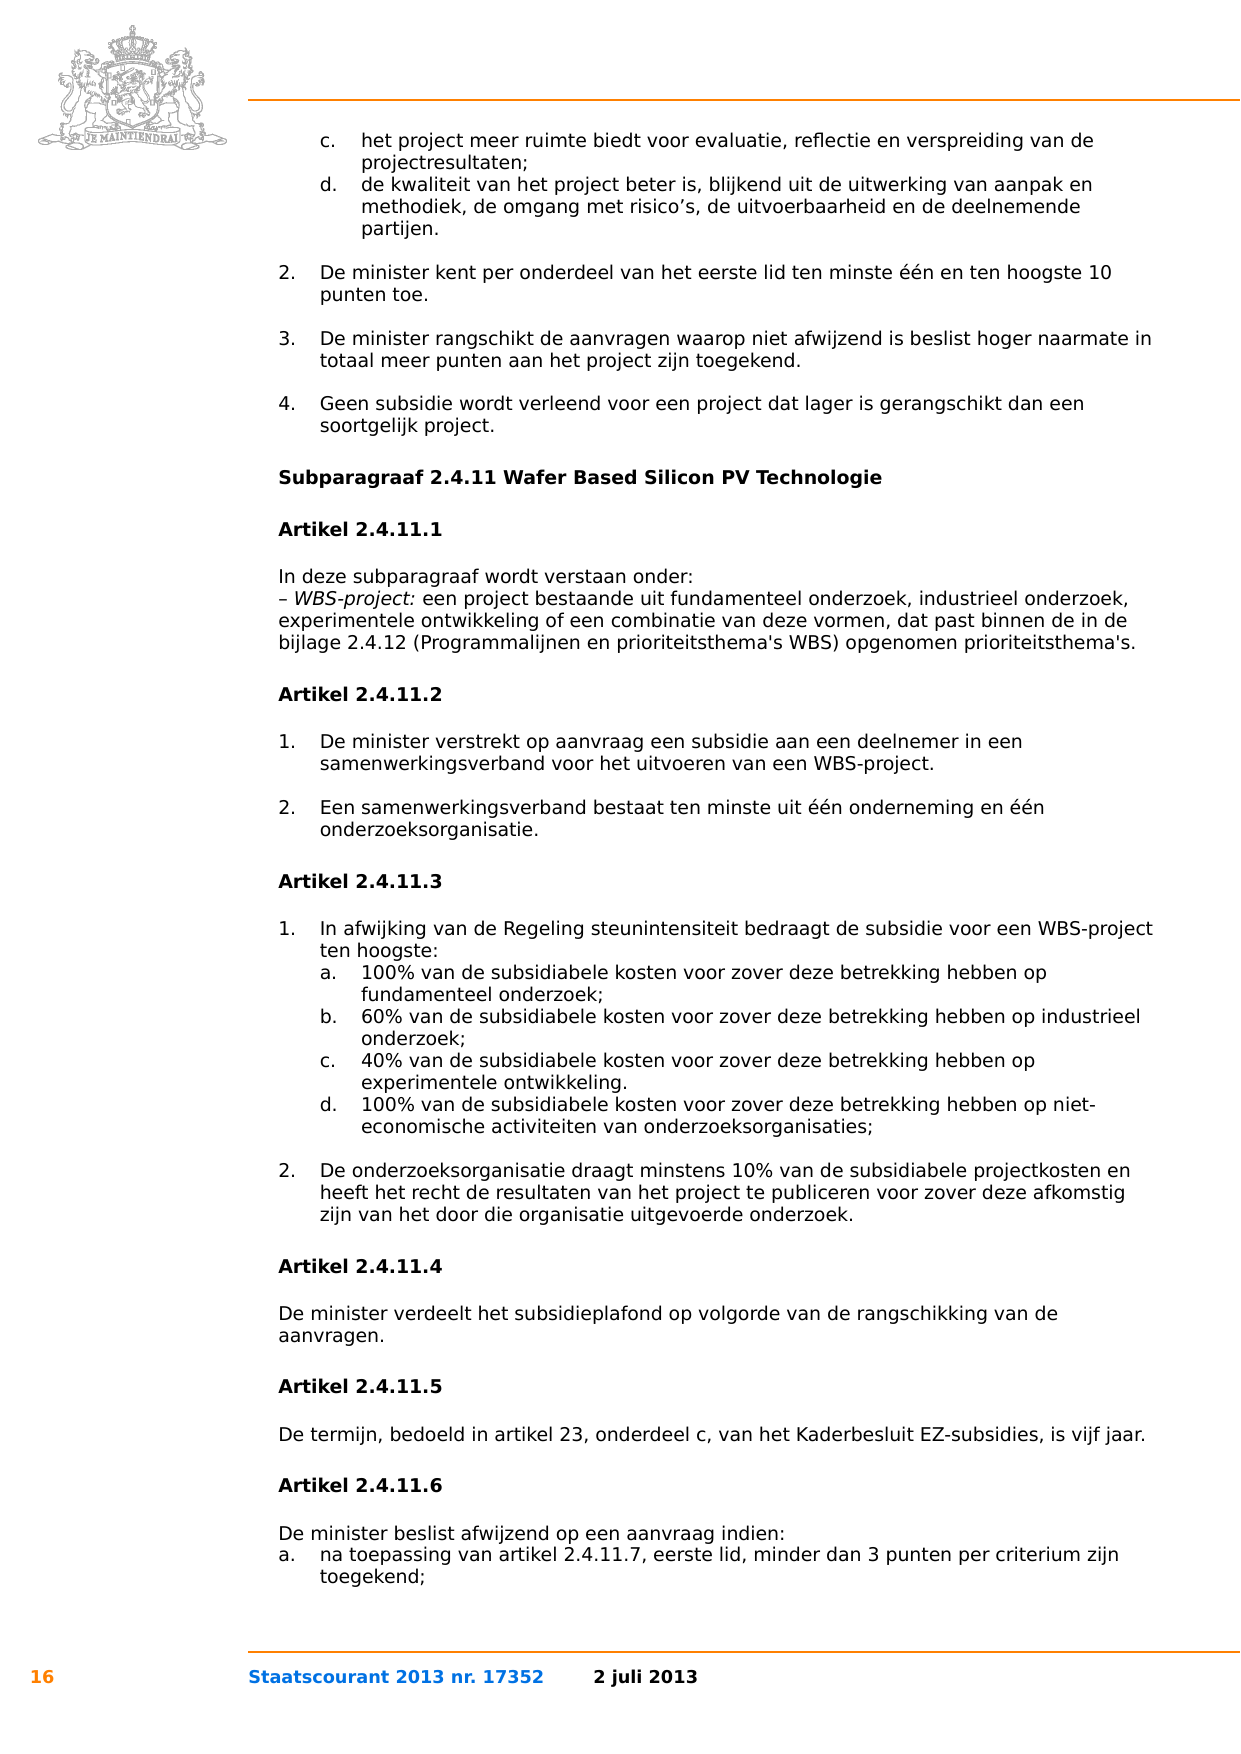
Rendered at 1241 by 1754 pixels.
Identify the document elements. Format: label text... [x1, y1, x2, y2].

text In deze subparagraaf wordt verstaan onder: [278, 566, 1163, 588]
text c. 40% van de subsidiabele kosten voor zover deze betrekking hebben op experimentele ontwikkeling. [319, 1050, 1163, 1094]
text 4. Geen subsidie wordt verleend voor een project dat lager is gerangschikt dan een soortgelijk project. [278, 393, 1163, 437]
text 2. Een samenwerkingsverband bestaat ten minste uit één onderneming en één onderzoeksorganisatie. [278, 797, 1163, 841]
subtitle Subparagraaf 2.4.11 Wafer Based Silicon PV Technologie [278, 467, 1163, 489]
subtitle Artikel 2.4.11.6 [278, 1475, 1163, 1497]
text d. 100% van de subsidiabele kosten voor zover deze betrekking hebben op niet-economische activiteiten van onderzoeksorganisaties; [319, 1094, 1163, 1138]
text De minister verdeelt het subsidieplafond op volgorde van de rangschikking van de aanvragen. [278, 1302, 1163, 1346]
text De termijn, bedoeld in artikel 23, onderdeel c, van het Kaderbesluit EZ-subsidies, is vijf jaar. [278, 1423, 1163, 1445]
text 2. De onderzoeksorganisatie draagt minstens 10% van de subsidiabele projectkosten en heeft het recht de resultaten van het project te publiceren voor zover deze afkomstig zijn van het door die organisatie uitgevoerde onderzoek. [278, 1159, 1163, 1226]
subtitle Artikel 2.4.11.4 [278, 1256, 1163, 1277]
text d. de kwaliteit van het project beter is, blijkend uit de uitwerking van aanpak en methodiek, de omgang met risico’s, de uitvoerbaarheid en de deelnemende partijen. [319, 174, 1163, 240]
text 3. De minister rangschikt de aanvragen waarop niet afwijzend is beslist hoger naarmate in totaal meer punten aan het project zijn toegekend. [278, 327, 1163, 371]
text 2. De minister kent per onderdeel van het eerste lid ten minste één en ten hoogste 10 punten toe. [278, 262, 1163, 306]
subtitle Artikel 2.4.11.5 [278, 1376, 1163, 1398]
text b. 60% van de subsidiabele kosten voor zover deze betrekking hebben op industrieel onderzoek; [319, 1006, 1163, 1050]
subtitle Artikel 2.4.11.2 [278, 684, 1163, 706]
text c. het project meer ruimte biedt voor evaluatie, reflectie en verspreiding van de projectresultaten; [319, 130, 1163, 174]
subtitle Artikel 2.4.11.1 [278, 519, 1163, 541]
text a. 100% van de subsidiabele kosten voor zover deze betrekking hebben op fundamenteel onderzoek; [319, 962, 1163, 1006]
picture [38, 25, 227, 150]
text 1. In afwijking van de Regeling steunintensiteit bedraagt de subsidie voor een WBS-project ten hoogste: [278, 918, 1163, 962]
text a. na toepassing van artikel 2.4.11.7, eerste lid, minder dan 3 punten per criterium zijn toegekend; [278, 1544, 1163, 1588]
text De minister beslist afwijzend op een aanvraag indien: [278, 1522, 1163, 1544]
text 1. De minister verstrekt op aanvraag een subsidie aan een deelnemer in een samenwerkingsverband voor het uitvoeren van een WBS-project. [278, 731, 1163, 775]
text – WBS-project: een project bestaande uit fundamenteel onderzoek, industrieel onderzoek, experimentele ontwikkeling of een combinatie van deze vormen, dat past binnen de in de bijlage 2.4.12 (Programmalijnen en prioriteitsthema's WBS) opgenomen prioriteitsthema's. [278, 588, 1163, 654]
subtitle Artikel 2.4.11.3 [278, 871, 1163, 893]
